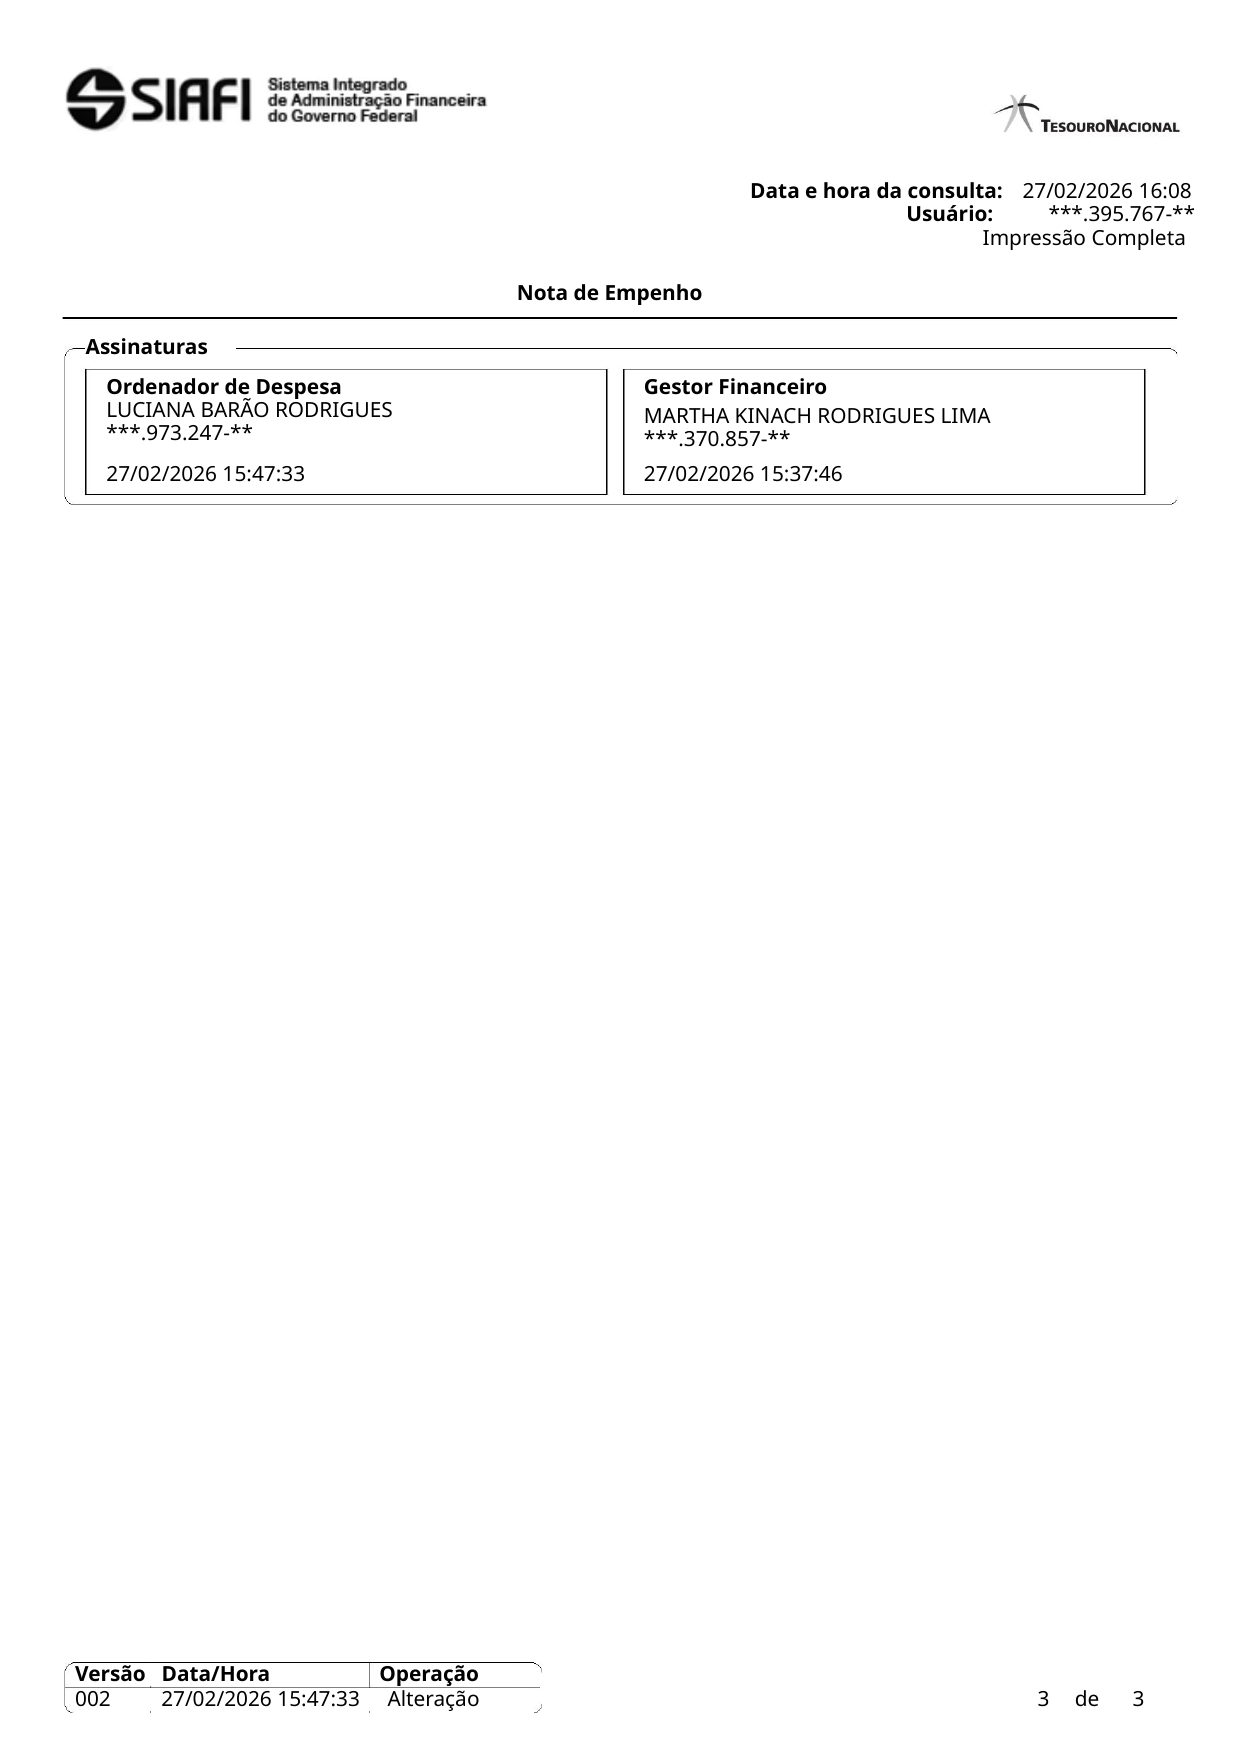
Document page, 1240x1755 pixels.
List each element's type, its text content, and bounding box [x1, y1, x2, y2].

text LUCIANA BARÃO RODRIGUES [106, 399, 452, 422]
text 3 [1037, 1688, 1074, 1711]
text Gestor Financeiro [644, 376, 853, 399]
text 27/02/2026 15:47:33 [106, 463, 328, 486]
text MARTHA KINACH RODRIGUES LIMA [644, 405, 1056, 428]
text de [1074, 1688, 1129, 1711]
text ***.370.857-** [644, 428, 1056, 451]
text 3 [1132, 1688, 1175, 1711]
text 002 27/02/2026 15:47:33 Alteração [75, 1688, 526, 1711]
text Usuário: ***.395.767-** [906, 203, 1238, 226]
text ***.973.247-** [106, 422, 452, 445]
text Assinaturas [85, 336, 236, 359]
text Nota de Empenho [517, 282, 725, 305]
text Operação [379, 1663, 506, 1686]
text Impressão Completa [982, 226, 1238, 249]
text Ordenador de Despesa [106, 376, 452, 399]
text Data e hora da consulta: 27/02/2026 16:08 [750, 180, 1238, 203]
text Versão Data/Hora [75, 1663, 290, 1686]
text 27/02/2026 15:37:46 [644, 463, 866, 486]
